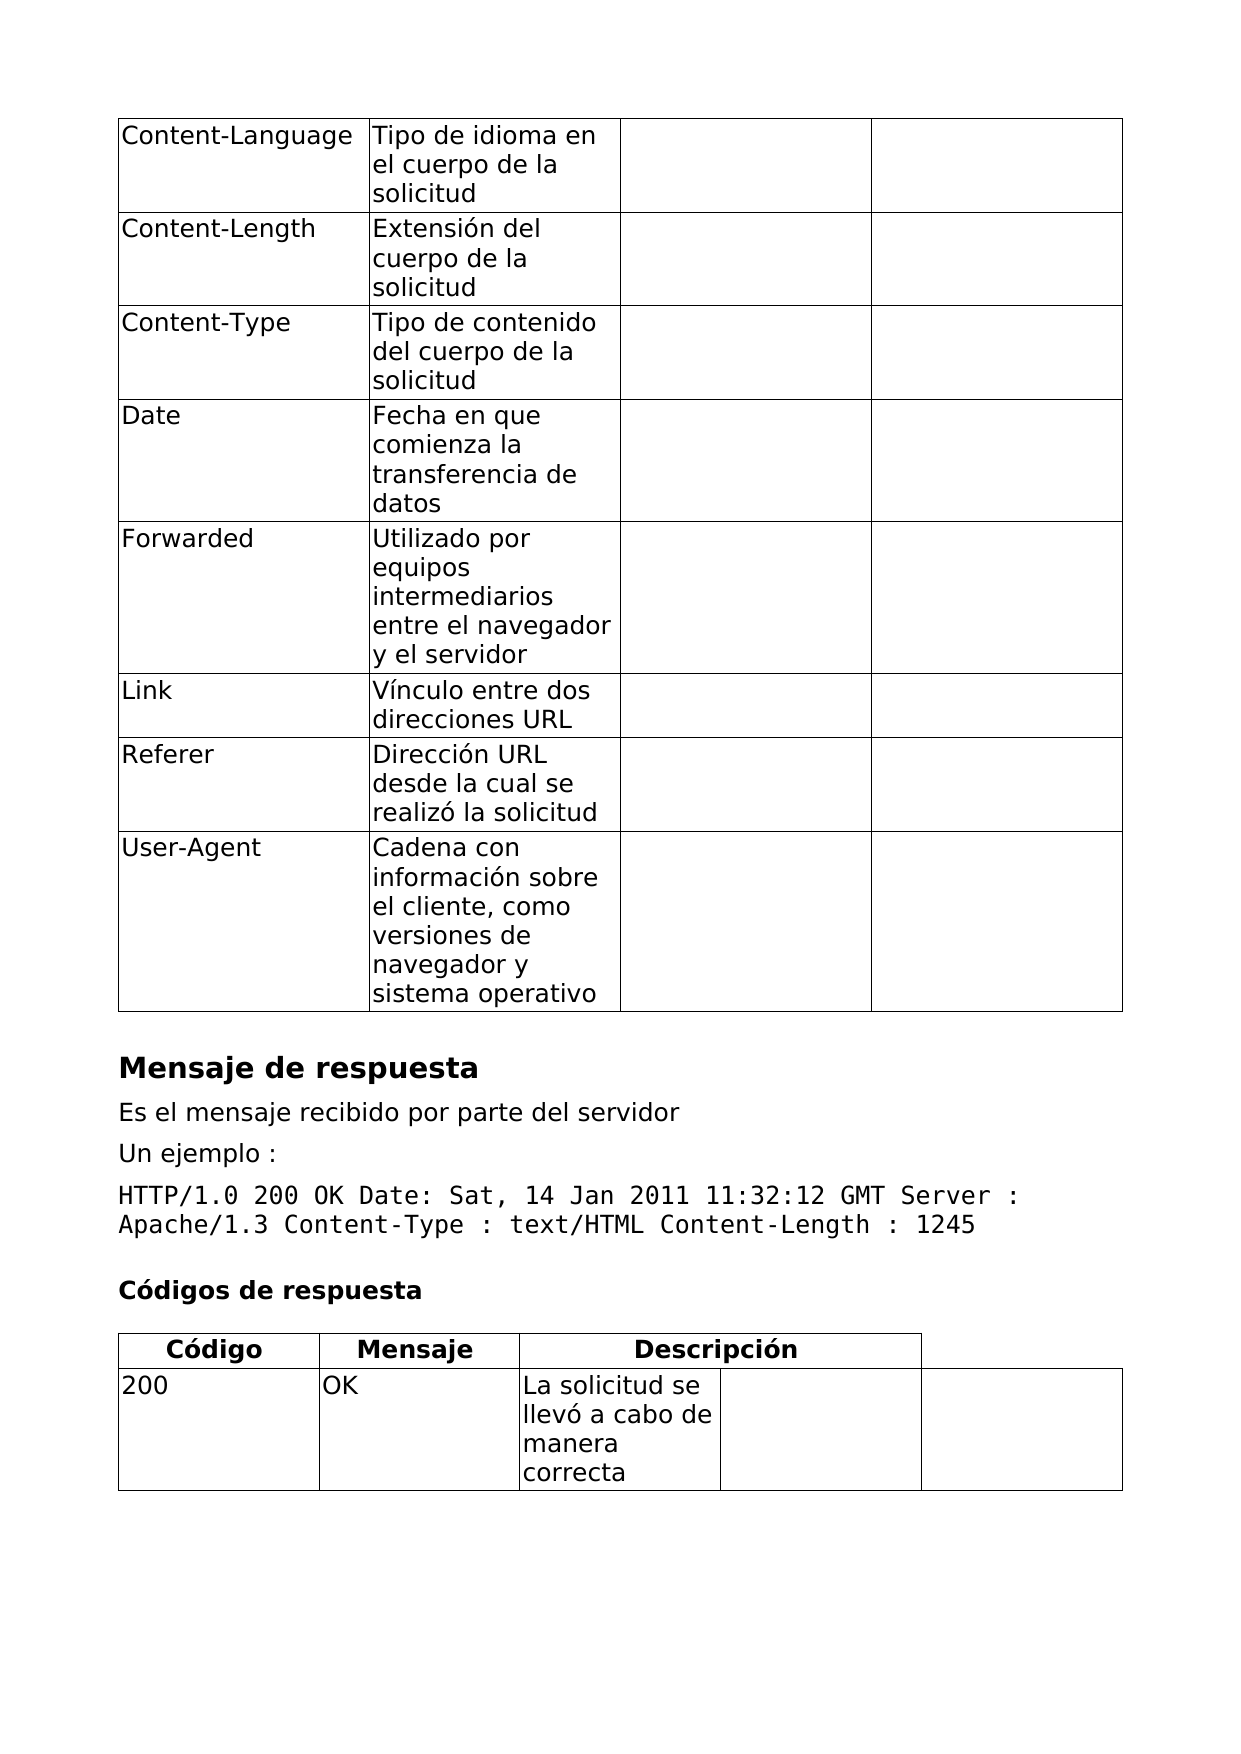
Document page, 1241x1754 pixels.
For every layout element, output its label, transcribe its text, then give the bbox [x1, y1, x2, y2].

table_cell [872, 119, 1122, 212]
table_cell Content-Language [119, 119, 369, 212]
table_cell User-Agent [119, 832, 369, 1011]
subtitle Mensaje de respuesta [118, 1051, 1122, 1085]
table_cell Fecha en que comienza la transferencia de datos [370, 400, 620, 521]
table_cell [621, 738, 871, 831]
table_cell Extensión del cuerpo de la solicitud [370, 213, 620, 305]
table_cell [872, 400, 1122, 521]
table_cell [872, 832, 1122, 1011]
table_cell [872, 674, 1122, 737]
text Un ejemplo : [118, 1139, 1122, 1169]
table_cell [621, 400, 871, 521]
table_cell Tipo de contenido del cuerpo de la solicitud [370, 306, 620, 398]
table_cell OK [320, 1369, 519, 1490]
table_cell Utilizado por equipos intermediarios entre el navegador y el servidor [370, 522, 620, 673]
table_cell 200 [119, 1369, 319, 1490]
table_header Código [119, 1334, 319, 1368]
table_cell [872, 213, 1122, 305]
table_header Mensaje [320, 1334, 519, 1368]
table_cell Vínculo entre dos direcciones URL [370, 674, 620, 737]
table_cell Referer [119, 738, 369, 831]
table_cell [621, 522, 871, 673]
table_cell [621, 213, 871, 305]
table_cell [872, 522, 1122, 673]
table_cell [872, 306, 1122, 398]
table_cell [922, 1369, 1122, 1490]
table_cell Forwarded [119, 522, 369, 673]
table_cell Content-Type [119, 306, 369, 398]
table_header Descripción [520, 1334, 921, 1368]
text Es el mensaje recibido por parte del servidor [118, 1098, 1122, 1127]
subtitle Códigos de respuesta [118, 1276, 1122, 1305]
text HTTP/1.0 200 OK Date: Sat, 14 Jan 2011 11:32:12 GMT Server : Apache/1.3 Content-Type : text/HTML Content-Length : 1245 [118, 1181, 1122, 1239]
table_cell Date [119, 400, 369, 521]
table_cell [621, 306, 871, 398]
table_cell [621, 119, 871, 212]
table_cell [621, 674, 871, 737]
table_cell Dirección URL desde la cual se realizó la solicitud [370, 738, 620, 831]
table_cell [621, 832, 871, 1011]
table_cell Tipo de idioma en el cuerpo de la solicitud [370, 119, 620, 212]
table_cell Content-Length [119, 213, 369, 305]
table_cell [872, 738, 1122, 831]
table_cell [721, 1369, 921, 1490]
table_cell Link [119, 674, 369, 737]
table_cell La solicitud se llevó a cabo de manera correcta [520, 1369, 720, 1490]
table_cell Cadena con información sobre el cliente, como versiones de navegador y sistema operativo [370, 832, 620, 1011]
